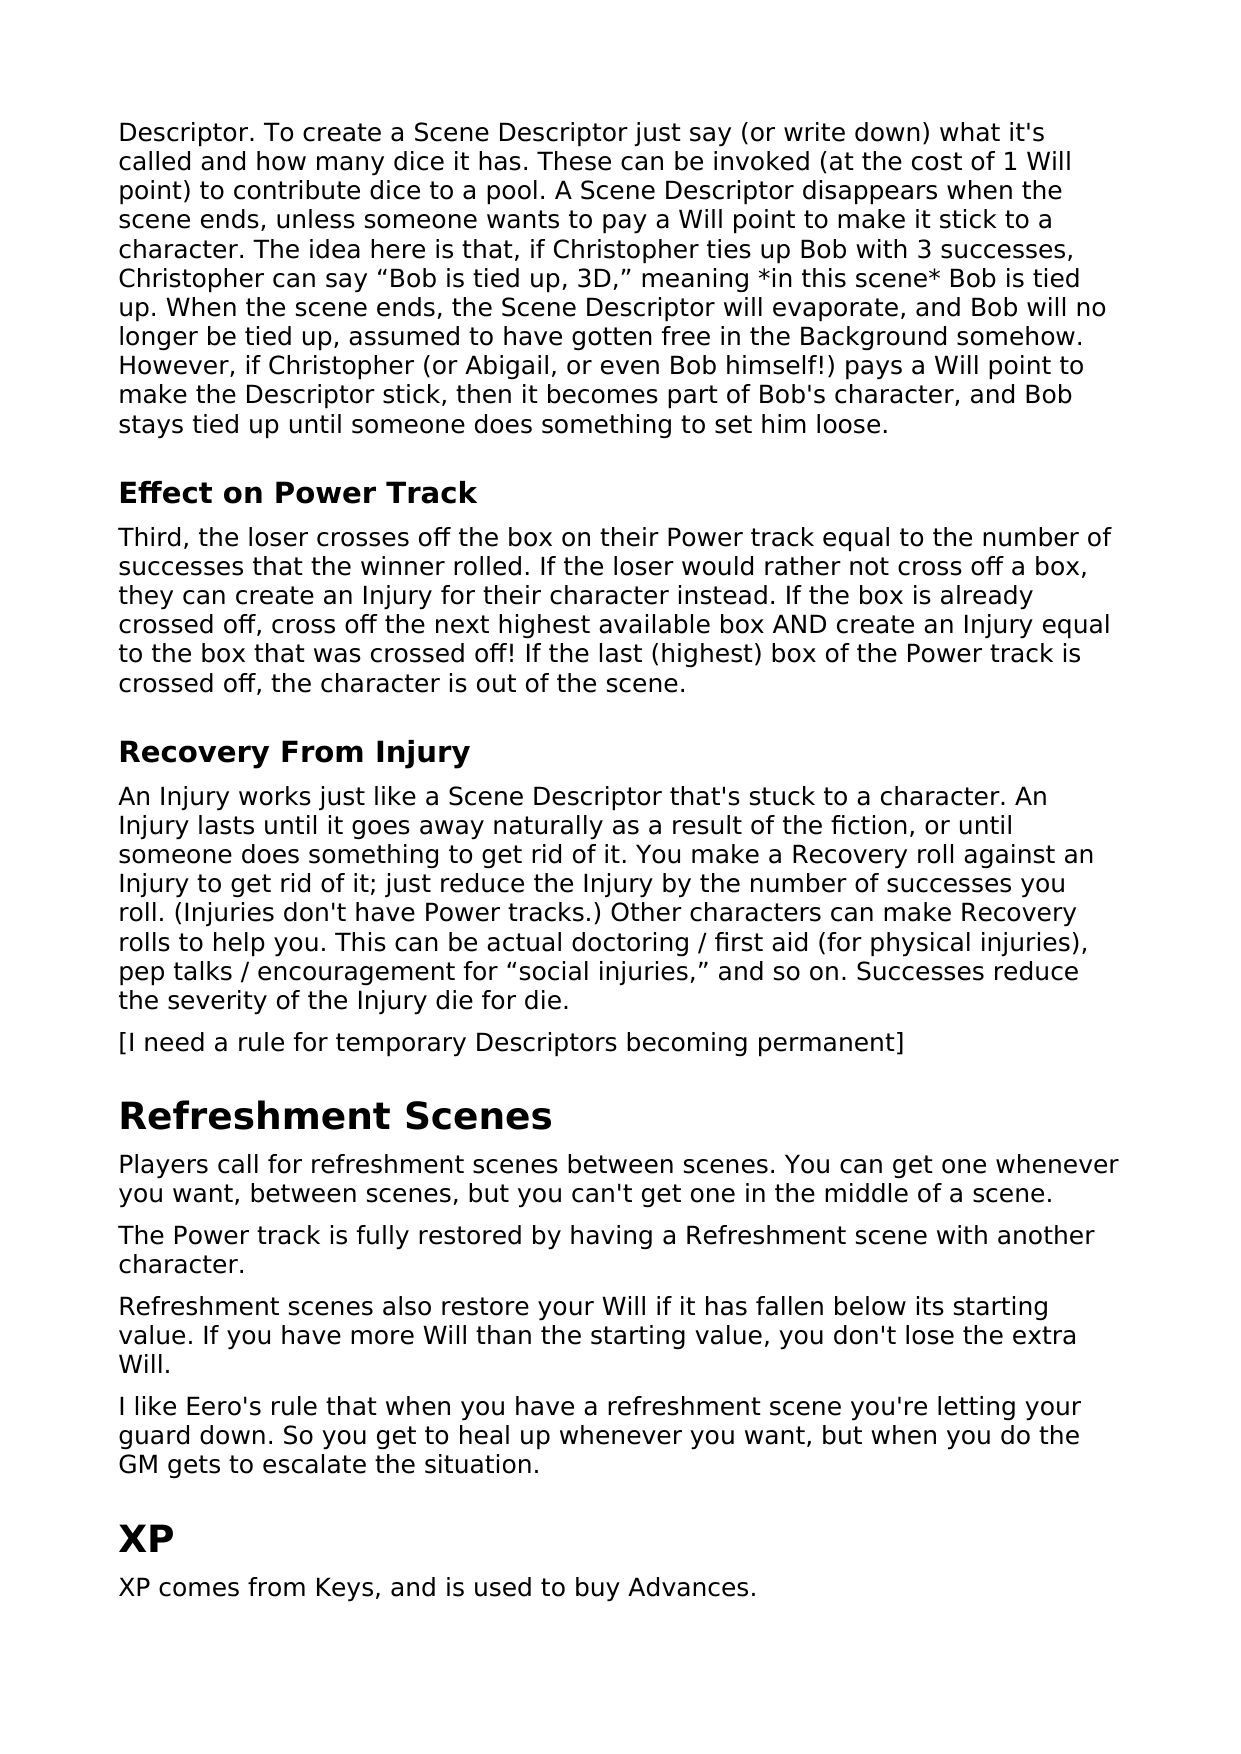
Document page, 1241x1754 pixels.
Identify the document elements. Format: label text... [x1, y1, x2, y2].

text I like Eero's rule that when you have a refreshment scene you're letting your guard down. So you get to heal up whenever you want, but when you do the GM gets to escalate the situation. [118, 1392, 1122, 1480]
text XP comes from Keys, and is used to buy Advances. [118, 1573, 1122, 1602]
subtitle XP [118, 1517, 1122, 1561]
text Descriptor. To create a Scene Descriptor just say (or write down) what it's called and how many dice it has. These can be invoked (at the cost of 1 Will point) to contribute dice to a pool. A Scene Descriptor disappears when the scene ends, unless someone wants to pay a Will point to make it stick to a character. The idea here is that, if Christopher ties up Bob with 3 successes, Christopher can say “Bob is tied up, 3D,” meaning *in this scene* Bob is tied up. When the scene ends, the Scene Descriptor will evaporate, and Bob will no longer be tied up, assumed to have gotten free in the Background somehow. However, if Christopher (or Abigail, or even Bob himself!) pays a Will point to make the Descriptor stick, then it becomes part of Bob's character, and Bob stays tied up until someone does something to set him loose. [118, 118, 1122, 439]
subtitle Effect on Power Track [118, 476, 1122, 510]
text Refreshment scenes also restore your Will if it has fallen below its starting value. If you have more Will than the starting value, you don't lose the extra Will. [118, 1292, 1122, 1380]
text Third, the loser crosses off the box on their Power track equal to the number of successes that the winner rolled. If the loser would rather not cross off a box, they can create an Injury for their character instead. If the box is already crossed off, cross off the next highest available box AND create an Injury equal to the box that was crossed off! If the last (highest) box of the Power track is crossed off, the character is out of the scene. [118, 523, 1122, 698]
text An Injury works just like a Scene Descriptor that's stuck to a character. An Injury lasts until it goes away naturally as a result of the fiction, or until someone does something to get rid of it. You make a Recovery roll against an Injury to get rid of it; just reduce the Injury by the number of successes you roll. (Injuries don't have Power tracks.) Other characters can make Recovery rolls to help you. This can be actual doctoring / first aid (for physical injuries), pep talks / encouragement for “social injuries,” and so on. Successes reduce the severity of the Injury die for die. [118, 782, 1122, 1015]
text [I need a rule for temporary Descriptors becoming permanent] [118, 1028, 1122, 1057]
subtitle Refreshment Scenes [118, 1094, 1122, 1138]
text Players call for refreshment scenes between scenes. You can get one whenever you want, between scenes, but you can't get one in the middle of a scene. [118, 1151, 1122, 1209]
text The Power track is fully restored by having a Refreshment scene with another character. [118, 1221, 1122, 1280]
subtitle Recovery From Injury [118, 735, 1122, 769]
